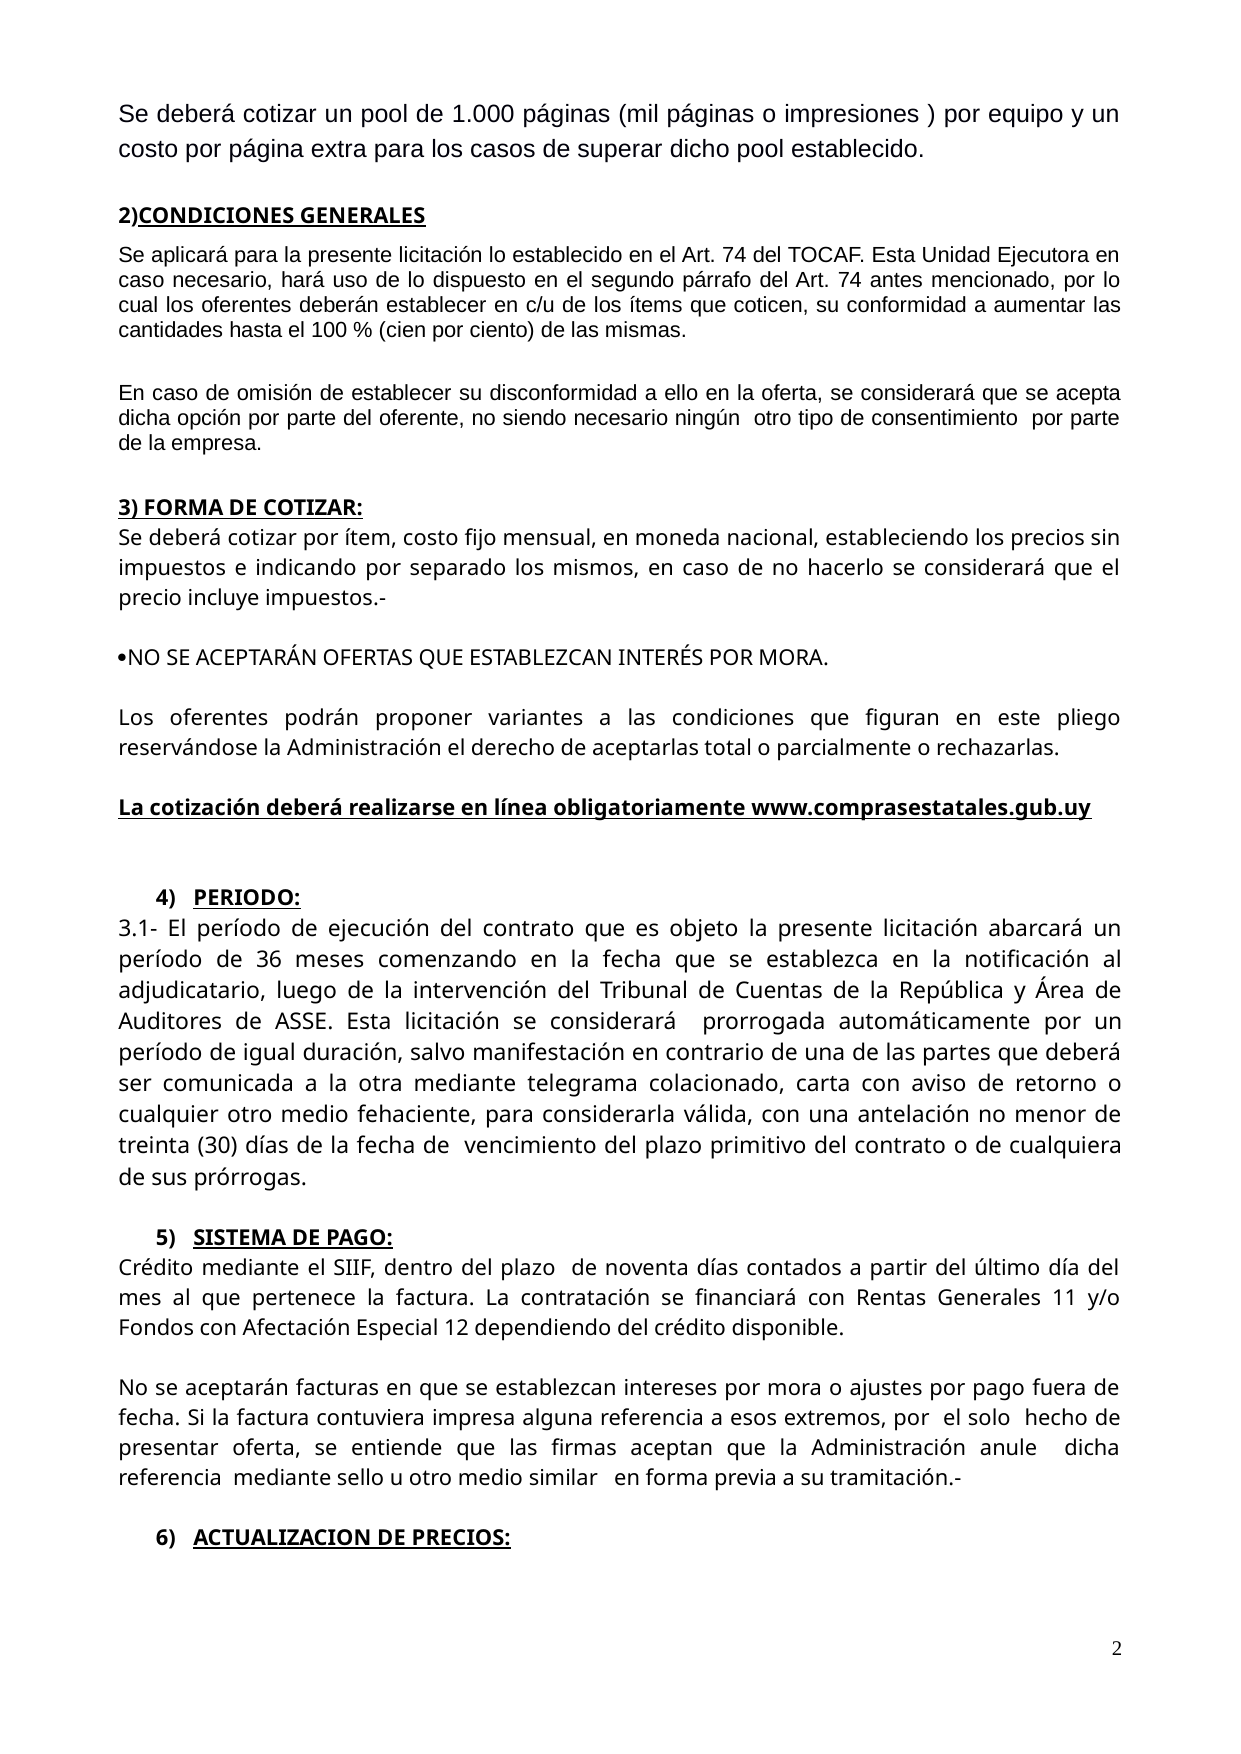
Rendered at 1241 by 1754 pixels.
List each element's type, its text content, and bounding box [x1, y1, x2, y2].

text En caso de omisión de establecer su disconformidad a ello en la oferta, se considerará que se acepta dicha opción por parte del oferente, no siendo necesario ningún otro tipo de consentimiento por parte de la empresa. [118, 380, 1122, 455]
text Se deberá cotizar por ítem, costo fijo mensual, en moneda nacional, estableciendo los precios sin impuestos e indicando por separado los mismos, en caso de no hacerlo se considerará que el precio incluye impuestos.- [118, 522, 1122, 612]
text No se aceptarán facturas en que se establezcan intereses por mora o ajustes por pago fuera de fecha. Si la factura contuviera impresa alguna referencia a esos extremos, por el solo hecho de presentar oferta, se entiende que las firmas aceptan que la Administración anule dicha referencia mediante sello u otro medio similar en forma previa a su tramitación.- [118, 1372, 1122, 1492]
text 3.1- El período de ejecución del contrato que es objeto la presente licitación abarcará un período de 36 meses comenzando en la fecha que se establezca en la notificación al adjudicatario, luego de la intervención del Tribunal de Cuentas de la República y Área de Auditores de ASSE. Esta licitación se considerará prorrogada automáticamente por un período de igual duración, salvo manifestación en contrario de una de las partes que deberá ser comunicada a la otra mediante telegrama colacionado, carta con aviso de retorno o cualquier otro medio fehaciente, para considerarla válida, con una antelación no menor de treinta (30) días de la fecha de vencimiento del plazo primitivo del contrato o de cualquiera de sus prórrogas. [118, 912, 1122, 1192]
list Se aplicará para la presente licitación lo establecido en el Art. 74 del TOCAF. Esta Unidad Ejecutora en caso necesario, hará uso de lo dispuesto en el segundo párrafo del Art. 74 antes mencionado, por lo cual los oferentes deberán establecer en c/u de los ítems que coticen, su conformidad a aumentar las cantidades hasta el 100 % (cien por ciento) de las mismas. [118, 242, 1122, 342]
text Los oferentes podrán proponer variantes a las condiciones que figuran en este pliego reservándose la Administración el derecho de aceptarlas total o parcialmente o rechazarlas. [118, 702, 1122, 762]
text Crédito mediante el SIIF, dentro del plazo de noventa días contados a partir del último día del mes al que pertenece la factura. La contratación se financiará con Rentas Generales 11 y/o Fondos con Afectación Especial 12 dependiendo del crédito disponible. [118, 1252, 1122, 1342]
text La cotización deberá realizarse en línea obligatoriamente www.comprasestatales.gub.uy [118, 792, 1122, 822]
list ACTUALIZACION DE PRECIOS: [156, 1522, 1122, 1552]
list No se aceptarán ofertas que establezcan interés por mora. [118, 642, 1122, 672]
list PERIODO: [156, 882, 1122, 912]
text Se deberá cotizar un pool de 1.000 páginas (mil páginas o impresiones ) por equipo y un costo por página extra para los casos de superar dicho pool establecido. [118, 99, 1122, 163]
list SISTEMA DE PAGO: [156, 1222, 1122, 1252]
list CONDICIONES GENERALES [118, 200, 1122, 230]
text 3) Forma de Cotizar: [118, 492, 1122, 522]
